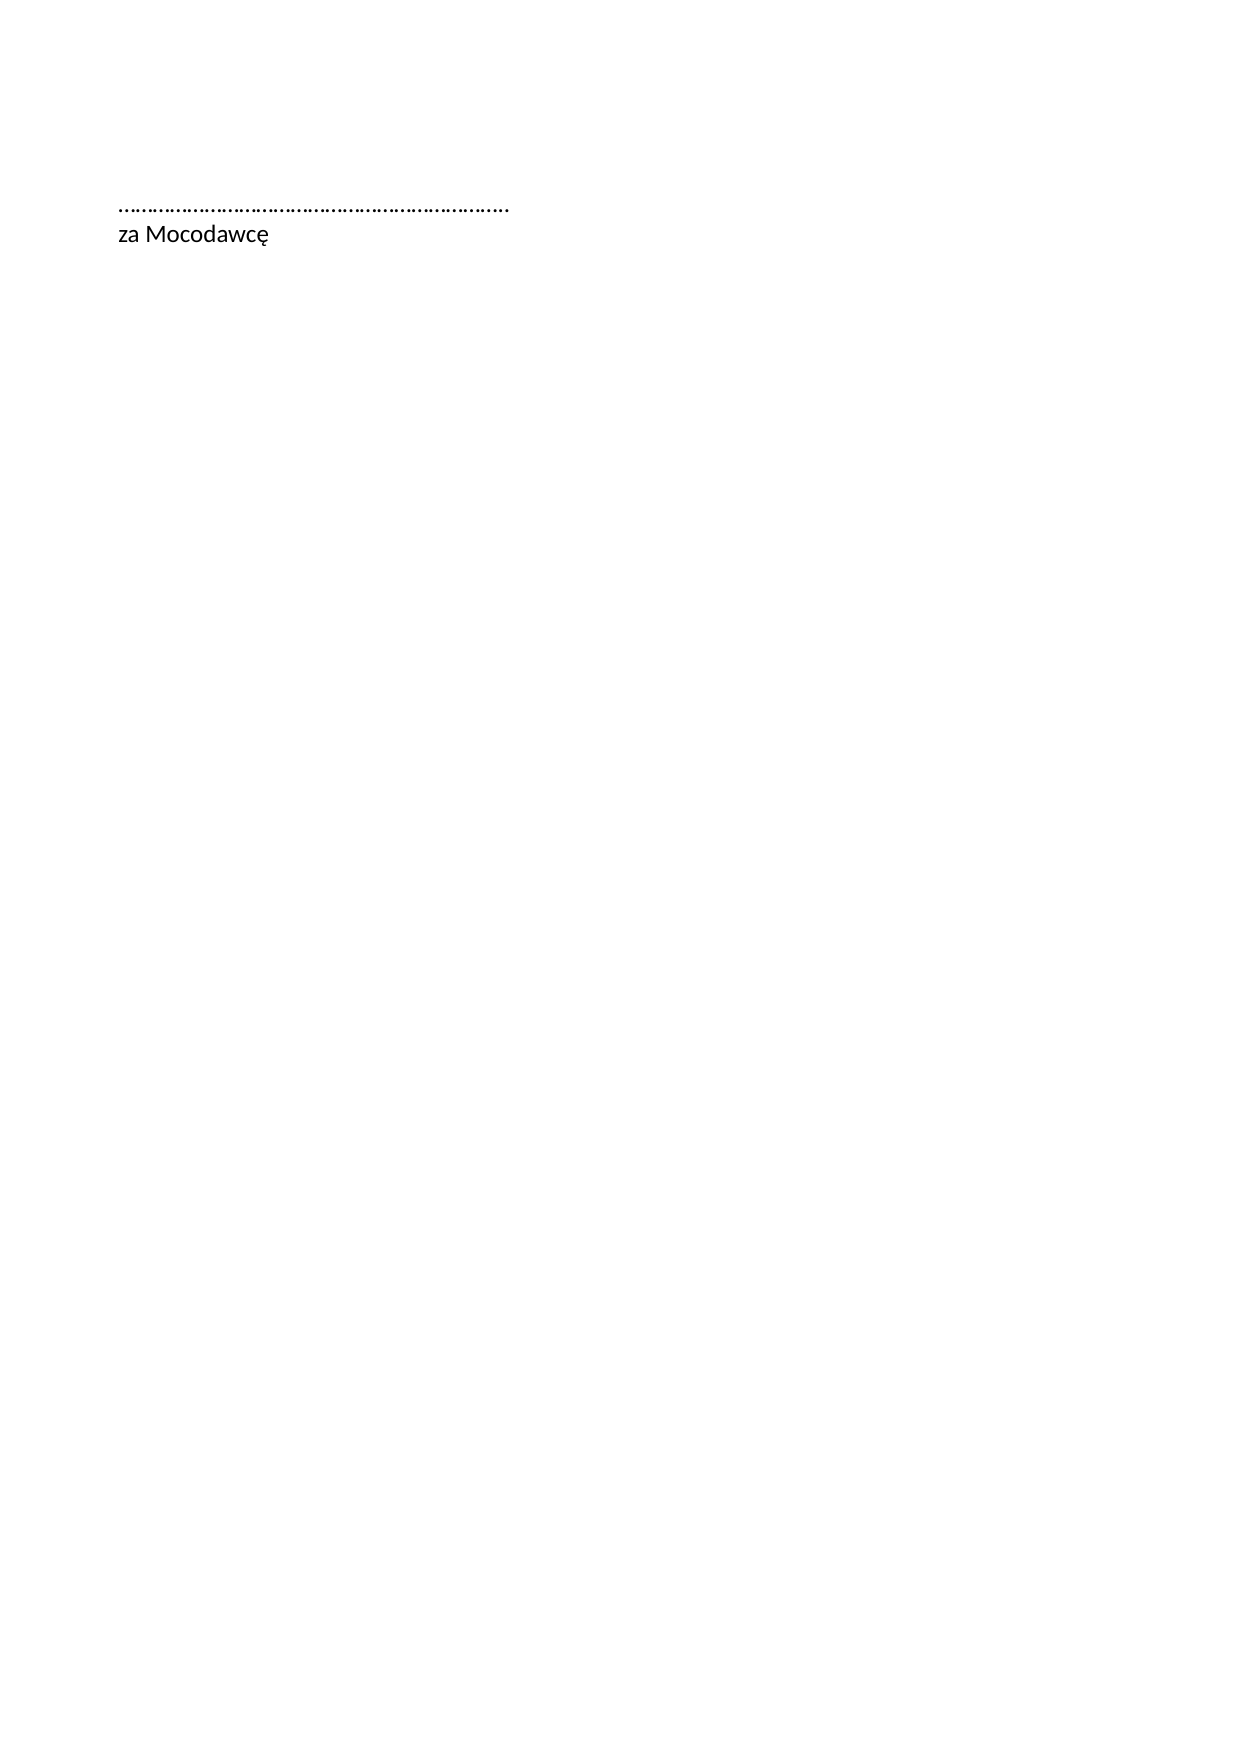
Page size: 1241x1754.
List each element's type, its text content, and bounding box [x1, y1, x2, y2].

text za Mocodawcę [118, 219, 1122, 249]
text ………………………………………………………….. [118, 188, 1122, 219]
